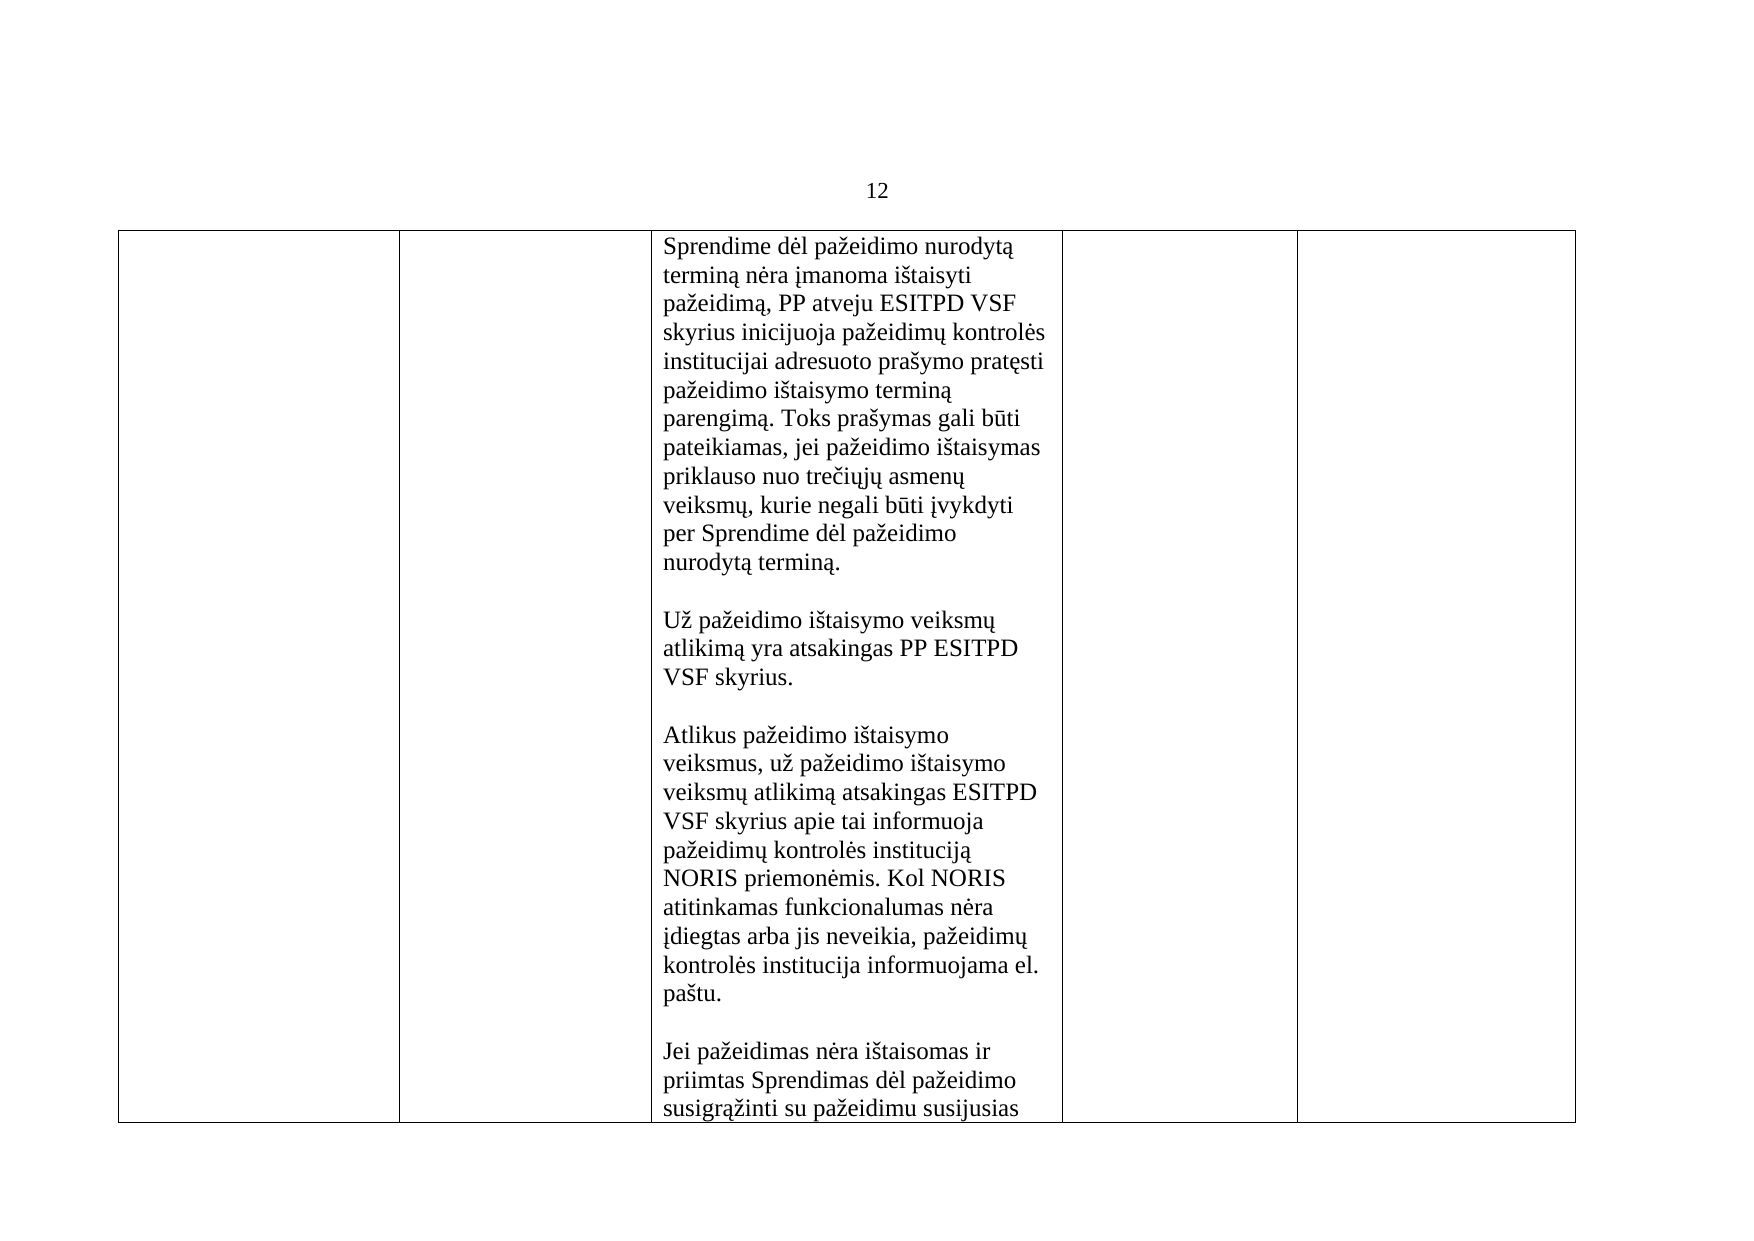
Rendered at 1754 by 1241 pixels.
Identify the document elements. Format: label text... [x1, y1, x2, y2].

table_cell [1063, 231, 1297, 1122]
table_cell [1298, 231, 1575, 1122]
table_cell Sprendime dėl pažeidimo nurodytą terminą nėra įmanoma ištaisyti pažeidimą, PP atveju ESITPD VSF skyrius inicijuoja pažeidimų kontrolės institucijai adresuoto prašymo pratęsti pažeidimo ištaisymo terminą parengimą. Toks prašymas gali būti pateikiamas, jei pažeidimo ištaisymas priklauso nuo trečiųjų asmenų veiksmų, kurie negali būti įvykdyti per Sprendime dėl pažeidimo nurodytą terminą. Už pažeidimo ištaisymo veiksmų atlikimą yra atsakingas PP ESITPD VSF skyrius. Atlikus pažeidimo ištaisymo veiksmus, už pažeidimo ištaisymo veiksmų atlikimą atsakingas ESITPD VSF skyrius apie tai informuoja pažeidimų kontrolės instituciją NORIS priemonėmis. Kol NORIS atitinkamas funkcionalumas nėra įdiegtas arba jis neveikia, pažeidimų kontrolės institucija informuojama el. paštu. Jei pažeidimas nėra ištaisomas ir priimtas Sprendimas dėl pažeidimo susigrąžinti su pažeidimu susijusias [652, 231, 1062, 1122]
table_cell [400, 231, 651, 1122]
table_cell [119, 231, 399, 1122]
